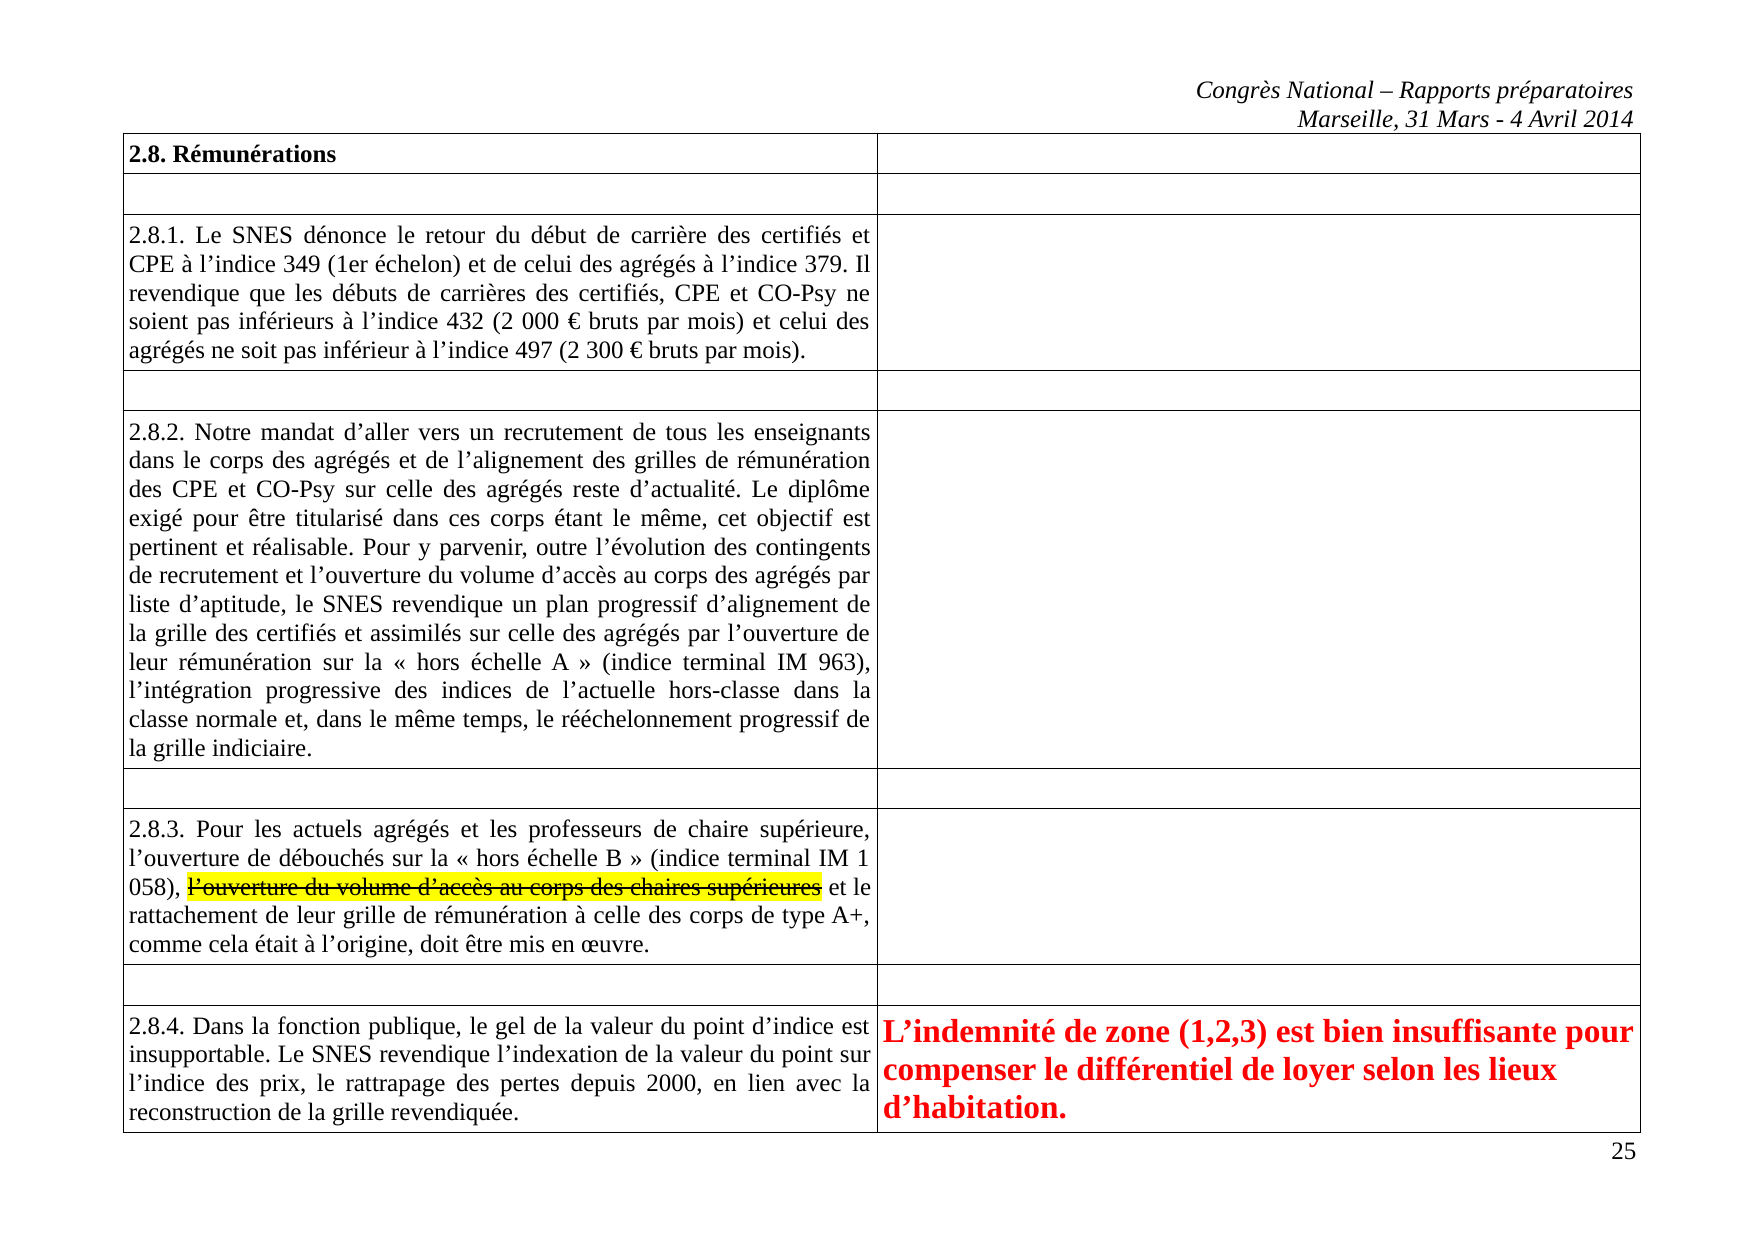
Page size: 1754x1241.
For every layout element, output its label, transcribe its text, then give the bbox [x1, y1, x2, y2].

table_cell [124, 965, 877, 1004]
table_cell [878, 174, 1640, 214]
table_cell [878, 371, 1640, 410]
table_cell [124, 769, 877, 808]
table_cell 2.8.1. Le SNES dénonce le retour du début de carrière des certifiés et CPE à l’indice 349 (1er échelon) et de celui des agrégés à l’indice 379. Il revendique que les débuts de carrières des certifiés, CPE et CO-Psy ne soient pas inférieurs à l’indice 432 (2 000 € bruts par mois) et celui des agrégés ne soit pas inférieur à l’indice 497 (2 300 € bruts par mois). [124, 215, 877, 370]
table_cell [124, 174, 877, 214]
table_cell 2.8.3. Pour les actuels agrégés et les professeurs de chaire supérieure, l’ouverture de débouchés sur la « hors échelle B » (indice terminal IM 1 058), l’ouverture du volume d’accès au corps des chaires supérieures et le rattachement de leur grille de rémunération à celle des corps de type A+, comme cela était à l’origine, doit être mis en œuvre. [124, 809, 877, 964]
table_cell 2.8.2. Notre mandat d’aller vers un recrutement de tous les enseignants dans le corps des agrégés et de l’alignement des grilles de rémunération des CPE et CO-Psy sur celle des agrégés reste d’actualité. Le diplôme exigé pour être titularisé dans ces corps étant le même, cet objectif est pertinent et réalisable. Pour y parvenir, outre l’évolution des contingents de recrutement et l’ouverture du volume d’accès au corps des agrégés par liste d’aptitude, le SNES revendique un plan progressif d’alignement de la grille des certifiés et assimilés sur celle des agrégés par l’ouverture de leur rémunération sur la « hors échelle A » (indice terminal IM 963), l’intégration progressive des indices de l’actuelle hors-classe dans la classe normale et, dans le même temps, le rééchelonnement progressif de la grille indiciaire. [124, 411, 877, 767]
table_cell 2.8. Rémunérations [124, 134, 877, 173]
table_cell [878, 965, 1640, 1004]
table_cell [878, 769, 1640, 808]
table_cell 2.8.4. Dans la fonction publique, le gel de la valeur du point d’indice est insupportable. Le SNES revendique l’indexation de la valeur du point sur l’indice des prix, le rattrapage des pertes depuis 2000, en lien avec la reconstruction de la grille revendiquée. [124, 1006, 877, 1132]
table_cell L’indemnité de zone (1,2,3) est bien insuffisante pour compenser le différentiel de loyer selon les lieux d’habitation. [878, 1006, 1640, 1132]
table_cell [878, 134, 1640, 173]
table_cell [878, 411, 1640, 767]
table_cell [878, 215, 1640, 370]
table_cell [878, 809, 1640, 964]
table_cell [124, 371, 877, 410]
